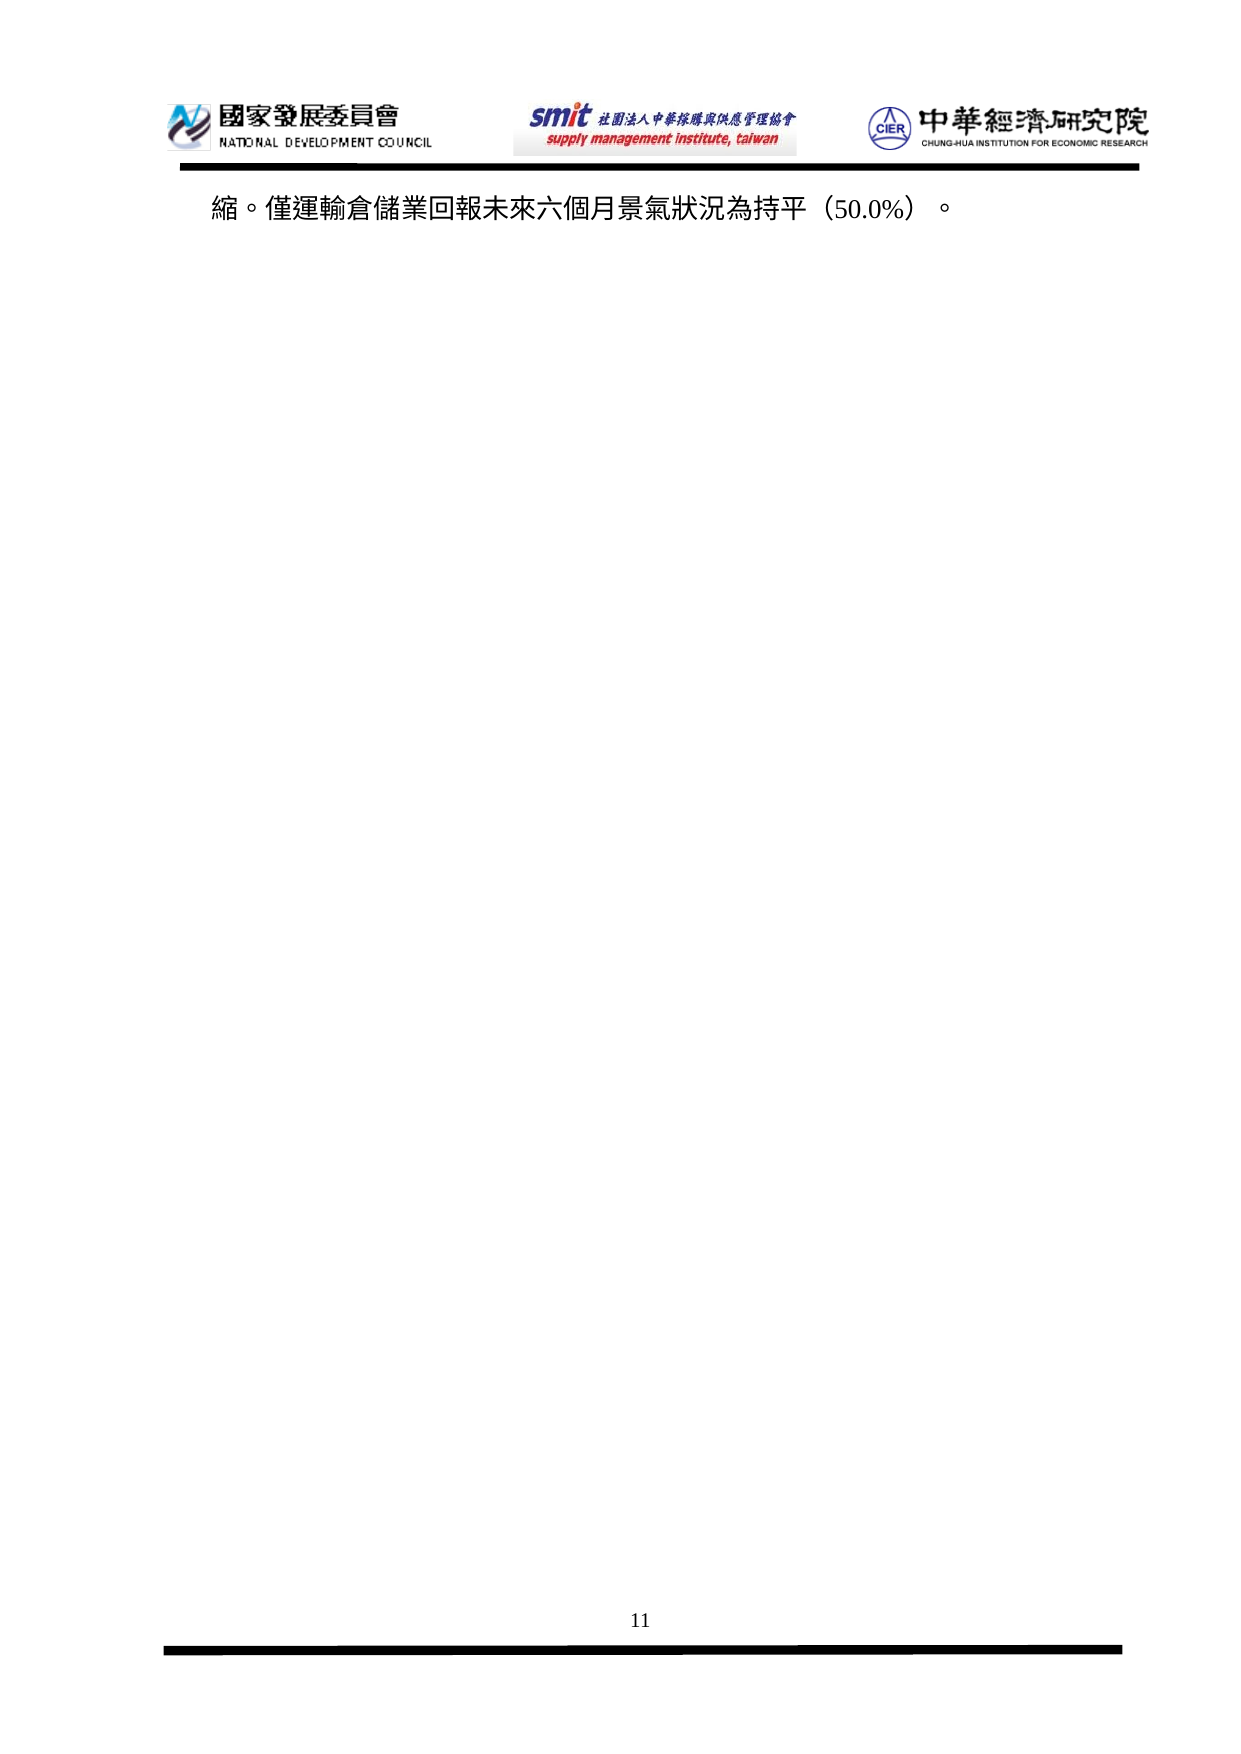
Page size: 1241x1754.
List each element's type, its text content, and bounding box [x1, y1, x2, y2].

text 縮。僅運輸倉儲業回報未來六個月景氣狀況為持平（50.0%）。 [211, 166, 1063, 226]
picture [167, 92, 457, 168]
picture [513, 99, 797, 156]
picture [853, 90, 1162, 167]
